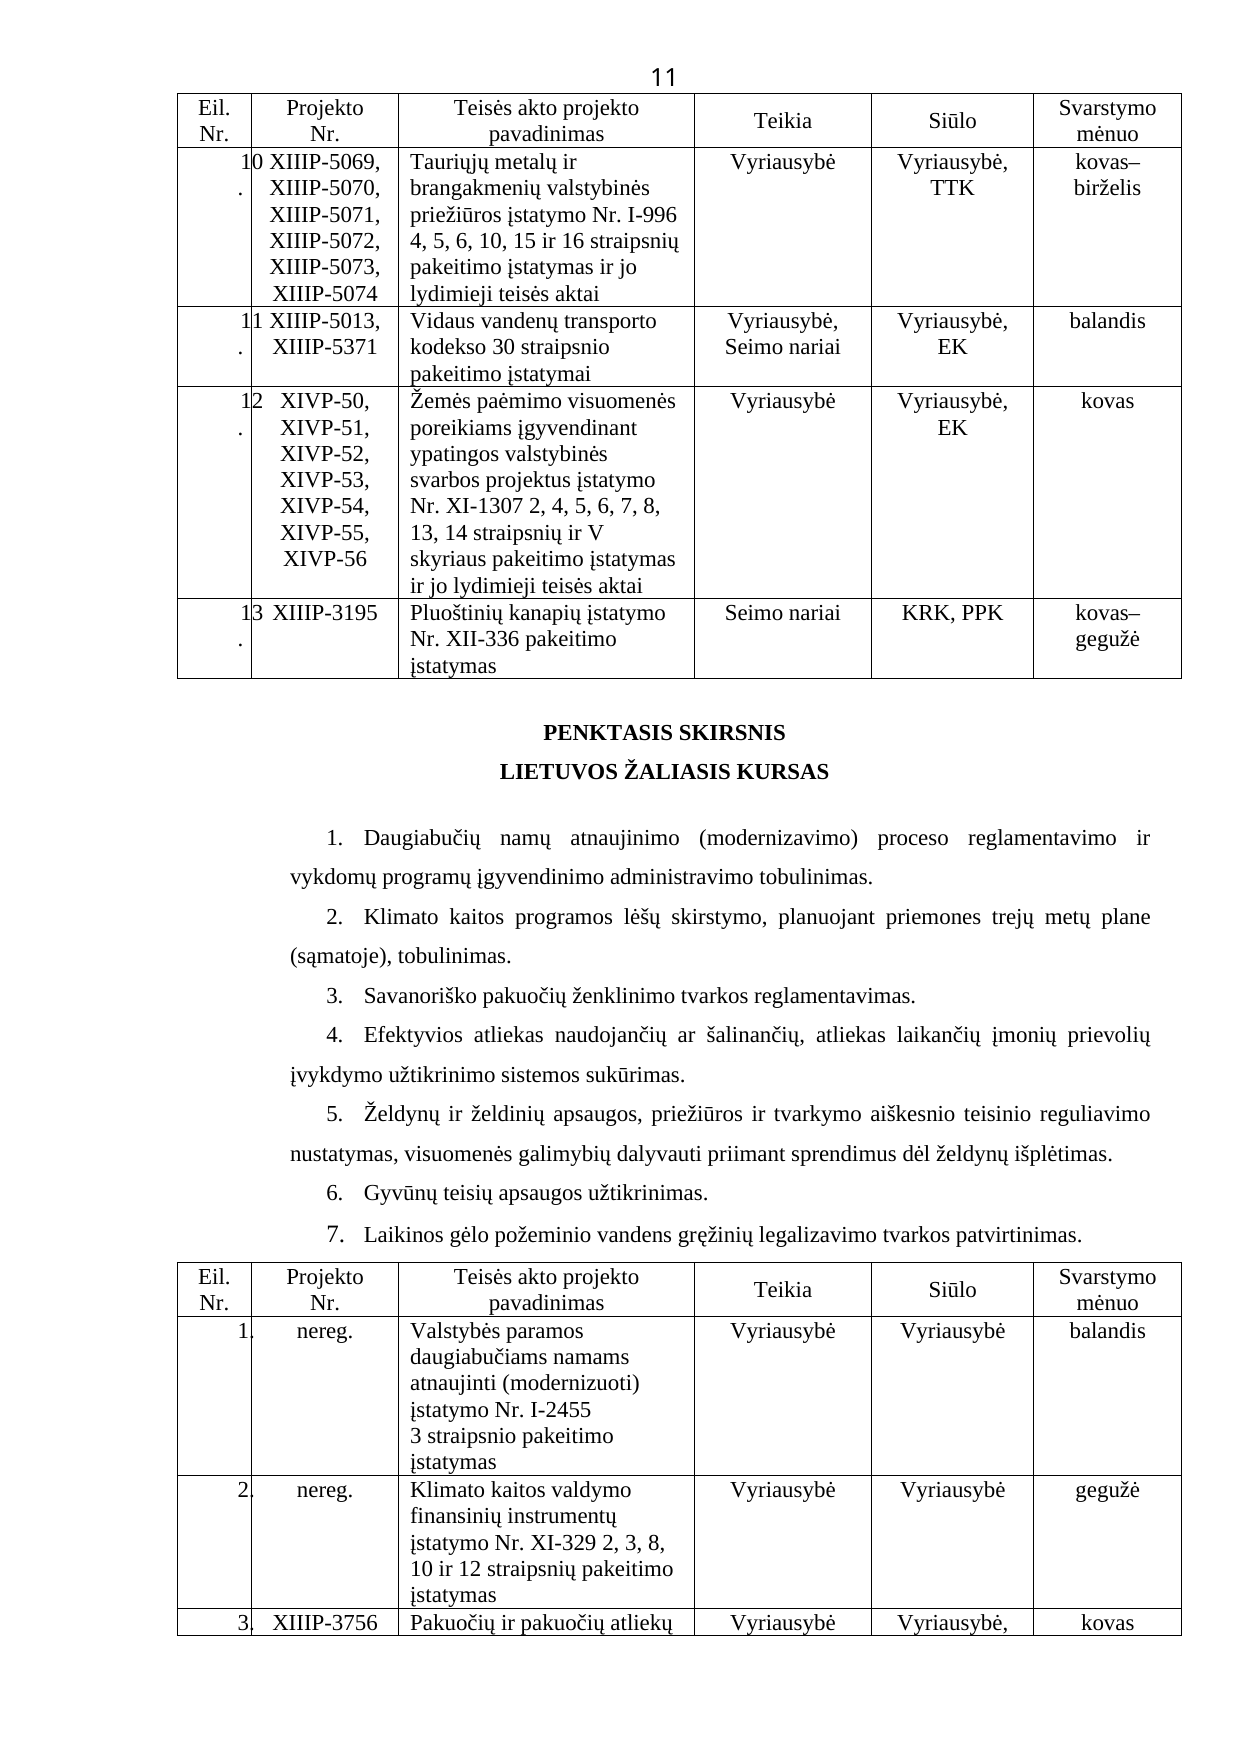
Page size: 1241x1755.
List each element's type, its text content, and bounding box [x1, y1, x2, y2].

table_cell XIIIP-3195 [252, 599, 398, 678]
table_cell Vyriausybė [872, 1476, 1033, 1608]
table_header Siūlo [872, 94, 1033, 147]
list Gyvūnų teisių apsaugos užtikrinimas. [252, 1179, 1152, 1206]
table_cell [178, 307, 251, 386]
table_header Projekto Nr. [252, 94, 398, 147]
table_cell XIIIP-5013, XIIIP-5371 [252, 307, 398, 386]
table_header Teikia [695, 1263, 871, 1316]
list Efektyvios atliekas naudojančių ar šalinančių, atliekas laikančių įmonių prievolių įvykdymo užtikrinimo sistemos sukūrimas. [252, 1021, 1152, 1087]
table_cell Pakuočių ir pakuočių atliekų [399, 1609, 694, 1635]
table_cell balandis [1034, 1317, 1181, 1475]
table_cell [178, 1609, 251, 1635]
list Laikinos gėlo požeminio vandens gręžinių legalizavimo tvarkos patvirtinimas. [252, 1219, 1152, 1247]
text PENKTASIS SKIRSNIS [177, 719, 1152, 745]
table_cell KRK, PPK [872, 599, 1033, 678]
table_cell Pluoštinių kanapių įstatymo Nr. XII-336 pakeitimo įstatymas [399, 599, 694, 678]
table_cell Vyriausybė, EK [872, 307, 1033, 386]
table_cell kovas [1034, 1609, 1181, 1635]
table_cell Vidaus vandenų transporto kodekso 30 straipsnio pakeitimo įstatymai [399, 307, 694, 386]
table_cell Vyriausybė, [872, 1609, 1033, 1635]
list Savanoriško pakuočių ženklinimo tvarkos reglamentavimas. [252, 982, 1152, 1008]
table_cell Vyriausybė [695, 1317, 871, 1475]
table_cell Vyriausybė, EK [872, 387, 1033, 598]
table_cell [178, 387, 251, 598]
table_cell nereg. [252, 1476, 398, 1608]
table_cell Vyriausybė [695, 387, 871, 598]
table_cell [178, 148, 251, 306]
table_cell Vyriausybė, Seimo nariai [695, 307, 871, 386]
table_cell Žemės paėmimo visuomenės poreikiams įgyvendinant ypatingos valstybinės svarbos projektus įstatymo Nr. XI-1307 2, 4, 5, 6, 7, 8, 13, 14 straipsnių ir V skyriaus pakeitimo įstatymas ir jo lydimieji teisės aktai [399, 387, 694, 598]
table_cell Vyriausybė [695, 1476, 871, 1608]
table_cell gegužė [1034, 1476, 1181, 1608]
table_header Teisės akto projekto pavadinimas [399, 1263, 694, 1316]
table_header Projekto Nr. [252, 1263, 398, 1316]
table_cell Valstybės paramos daugiabučiams namams atnaujinti (modernizuoti) įstatymo Nr. I-2455 3 straipsnio pakeitimo įstatymas [399, 1317, 694, 1475]
table_cell XIVP-50, XIVP-51, XIVP-52, XIVP-53, XIVP-54, XIVP-55, XIVP-56 [252, 387, 398, 598]
table_header Siūlo [872, 1263, 1033, 1316]
table_cell [178, 1317, 251, 1475]
table_cell Vyriausybė, TTK [872, 148, 1033, 306]
table_cell kovas– birželis [1034, 148, 1181, 306]
table_cell XIIIP-5069, XIIIP-5070, XIIIP-5071, XIIIP-5072, XIIIP-5073, XIIIP-5074 [252, 148, 398, 306]
list Klimato kaitos programos lėšų skirstymo, planuojant priemones trejų metų plane (sąmatoje), tobulinimas. [252, 903, 1152, 969]
list Želdynų ir želdinių apsaugos, priežiūros ir tvarkymo aiškesnio teisinio reguliavimo nustatymas, visuomenės galimybių dalyvauti priimant sprendimus dėl želdynų išplėtimas. [252, 1100, 1152, 1166]
table_cell XIIIP-3756 [252, 1609, 398, 1635]
table_cell Tauriųjų metalų ir brangakmenių valstybinės priežiūros įstatymo Nr. I-996 4, 5, 6, 10, 15 ir 16 straipsnių pakeitimo įstatymas ir jo lydimieji teisės aktai [399, 148, 694, 306]
table_cell [178, 1476, 251, 1608]
table_header Eil. Nr. [178, 1263, 251, 1316]
table_cell Klimato kaitos valdymo finansinių instrumentų įstatymo Nr. XI-329 2, 3, 8, 10 ir 12 straipsnių pakeitimo įstatymas [399, 1476, 694, 1608]
table_cell kovas– gegužė [1034, 599, 1181, 678]
list Daugiabučių namų atnaujinimo (modernizavimo) proceso reglamentavimo ir vykdomų programų įgyvendinimo administravimo tobulinimas. [252, 824, 1152, 890]
table_header Svarstymo mėnuo [1034, 94, 1181, 147]
table_cell [178, 599, 251, 678]
table_cell Seimo nariai [695, 599, 871, 678]
table_cell nereg. [252, 1317, 398, 1475]
table_header Teisės akto projekto pavadinimas [399, 94, 694, 147]
table_header Svarstymo mėnuo [1034, 1263, 1181, 1316]
table_cell Vyriausybė [872, 1317, 1033, 1475]
table_header Teikia [695, 94, 871, 147]
table_cell Vyriausybė [695, 148, 871, 306]
text LIETUVOS ŽALIASIS KURSAS [177, 758, 1152, 784]
table_cell balandis [1034, 307, 1181, 386]
table_header Eil. Nr. [178, 94, 251, 147]
table_cell Vyriausybė [695, 1609, 871, 1635]
table_cell kovas [1034, 387, 1181, 598]
